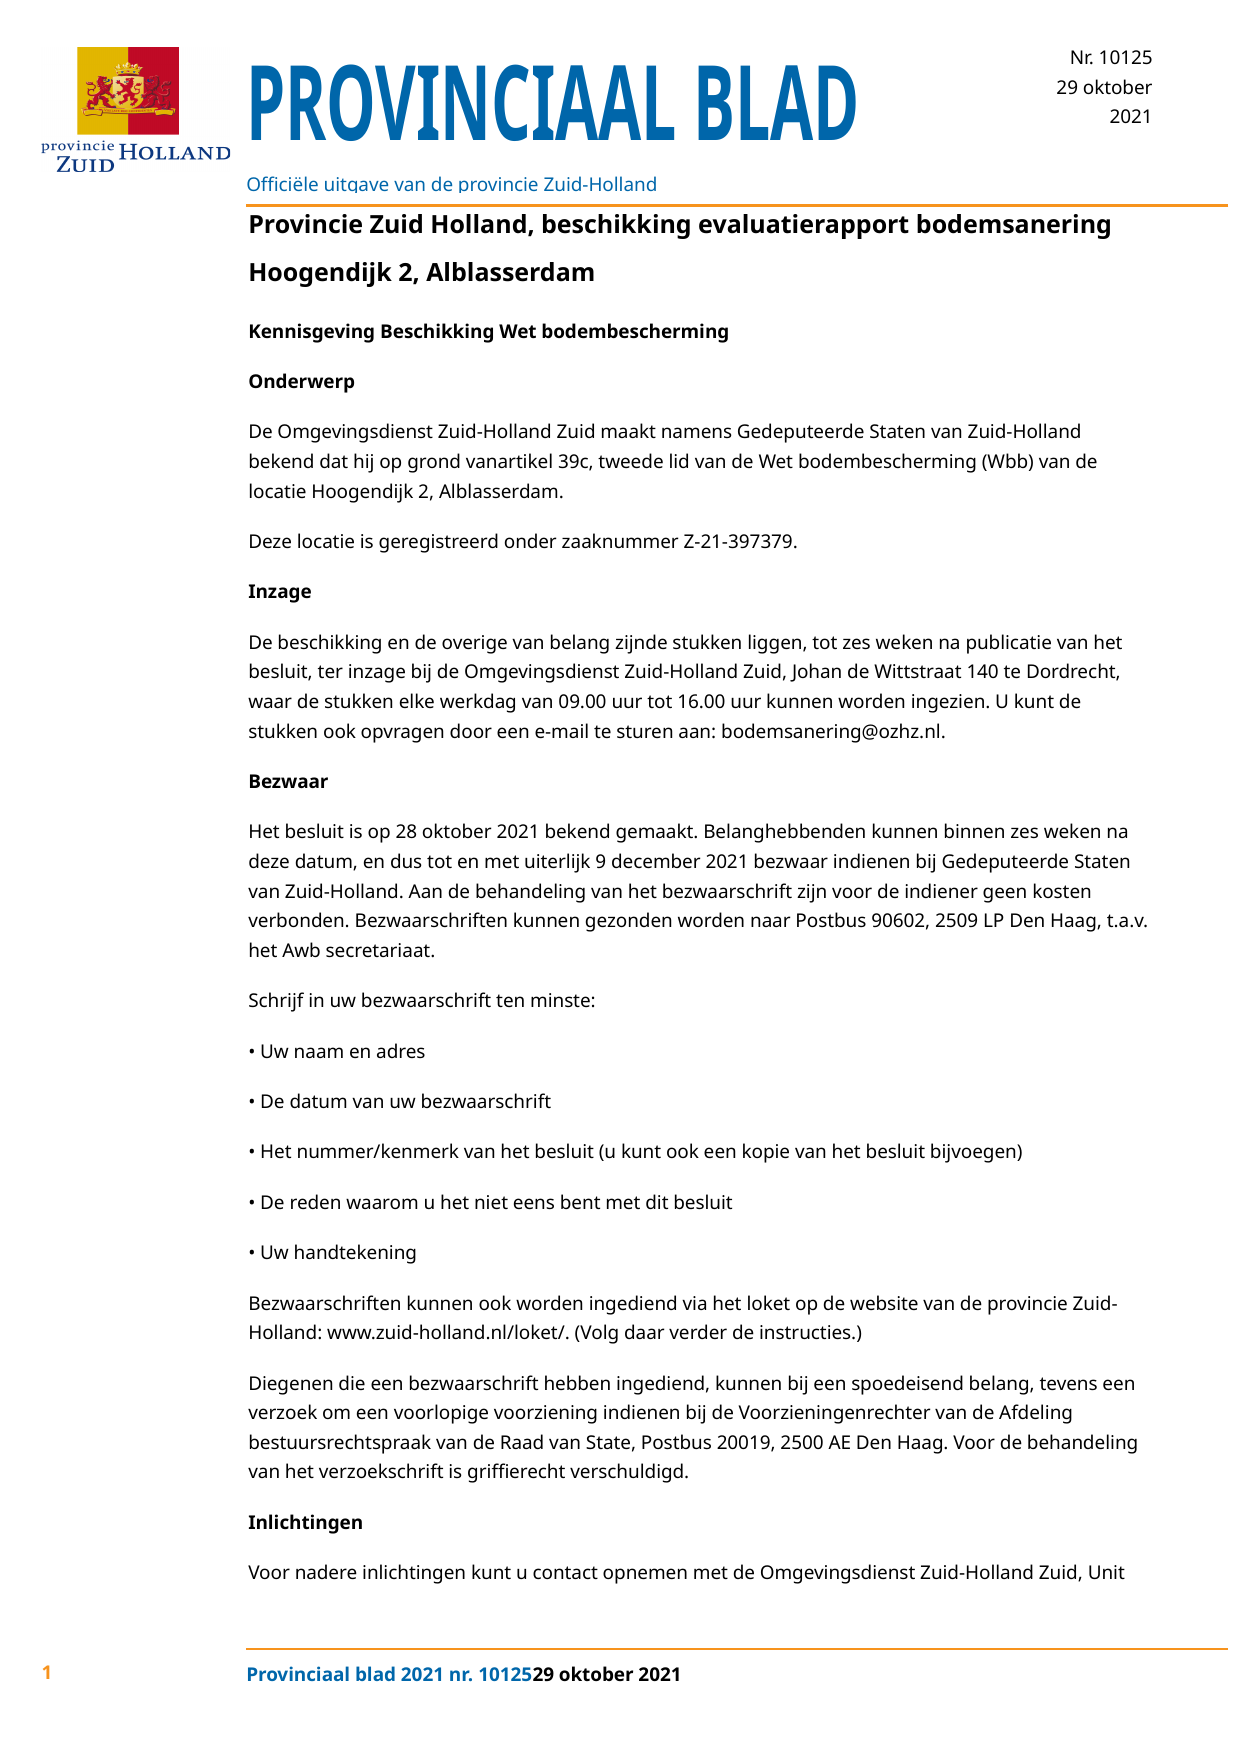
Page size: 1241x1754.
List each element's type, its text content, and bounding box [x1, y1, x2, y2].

text De Omgevingsdienst Zuid-Holland Zuid maakt namens Gedeputeerde Staten van Zuid-Holland bekend dat hij op grond vanartikel 39c, tweede lid van de Wet bodembescherming (Wbb) van de locatie Hoogendijk 2, Alblasserdam. [248, 419, 1152, 504]
text Inlichtingen [248, 1509, 1152, 1535]
text Diegenen die een bezwaarschrift hebben ingediend, kunnen bij een spoedeisend belang, tevens een verzoek om een voorlopige voorziening indienen bij de Voorzieningenrechter van de Afdeling bestuursrechtspraak van de Raad van State, Postbus 20019, 2500 AE Den Haag. Voor de behandeling van het verzoekschrift is griffierecht verschuldigd. [248, 1370, 1152, 1484]
text Deze locatie is geregistreerd onder zaaknummer Z-21-397379. [248, 528, 1152, 554]
text Schrijf in uw bezwaarschrift ten minste: [248, 987, 1152, 1013]
text Voor nadere inlichtingen kunt u contact opnemen met de Omgevingsdienst Zuid-Holland Zuid, Unit [248, 1559, 1152, 1585]
text De beschikking en de overige van belang zijnde stukken liggen, tot zes weken na publicatie van het besluit, ter inzage bij de Omgevingsdienst Zuid-Holland Zuid, Johan de Wittstraat 140 te Dordrecht, waar de stukken elke werkdag van 09.00 uur tot 16.00 uur kunnen worden ingezien. U kunt de stukken ook opvragen door een e-mail te sturen aan: bodemsanering@ozhz.nl. [248, 629, 1152, 744]
text Kennisgeving Beschikking Wet bodembescherming [248, 318, 1152, 344]
picture [41, 47, 231, 172]
text Het besluit is op 28 oktober 2021 bekend gemaakt. Belanghebbenden kunnen binnen zes weken na deze datum, en dus tot en met uiterlijk 9 december 2021 bezwaar indienen bij Gedeputeerde Staten van Zuid-Holland. Aan de behandeling van het bezwaarschrift zijn voor de indiener geen kosten verbonden. Bezwaarschriften kunnen gezonden worden naar Postbus 90602, 2509 LP Den Haag, t.a.v. het Awb secretariaat. [248, 819, 1152, 963]
text Inzage [248, 579, 1152, 604]
text • De datum van uw bezwaarschrift [248, 1088, 1152, 1114]
text • Uw naam en adres [248, 1038, 1152, 1064]
text Bezwaarschriften kunnen ook worden ingediend via het loket op de website van de provincie Zuid-Holland: www.zuid-holland.nl/loket/. (Volg daar verder de instructies.) [248, 1290, 1152, 1345]
text Onderwerp [248, 368, 1152, 394]
text • De reden waarom u het niet eens bent met dit besluit [248, 1189, 1152, 1215]
text Bezwaar [248, 768, 1152, 794]
text Provincie Zuid Holland, beschikking evaluatierapport bodemsanering Hoogendijk 2, Alblasserdam [248, 207, 1152, 288]
text • Uw handtekening [248, 1239, 1152, 1265]
text • Het nummer/kenmerk van het besluit (u kunt ook een kopie van het besluit bijvoegen) [248, 1139, 1152, 1164]
